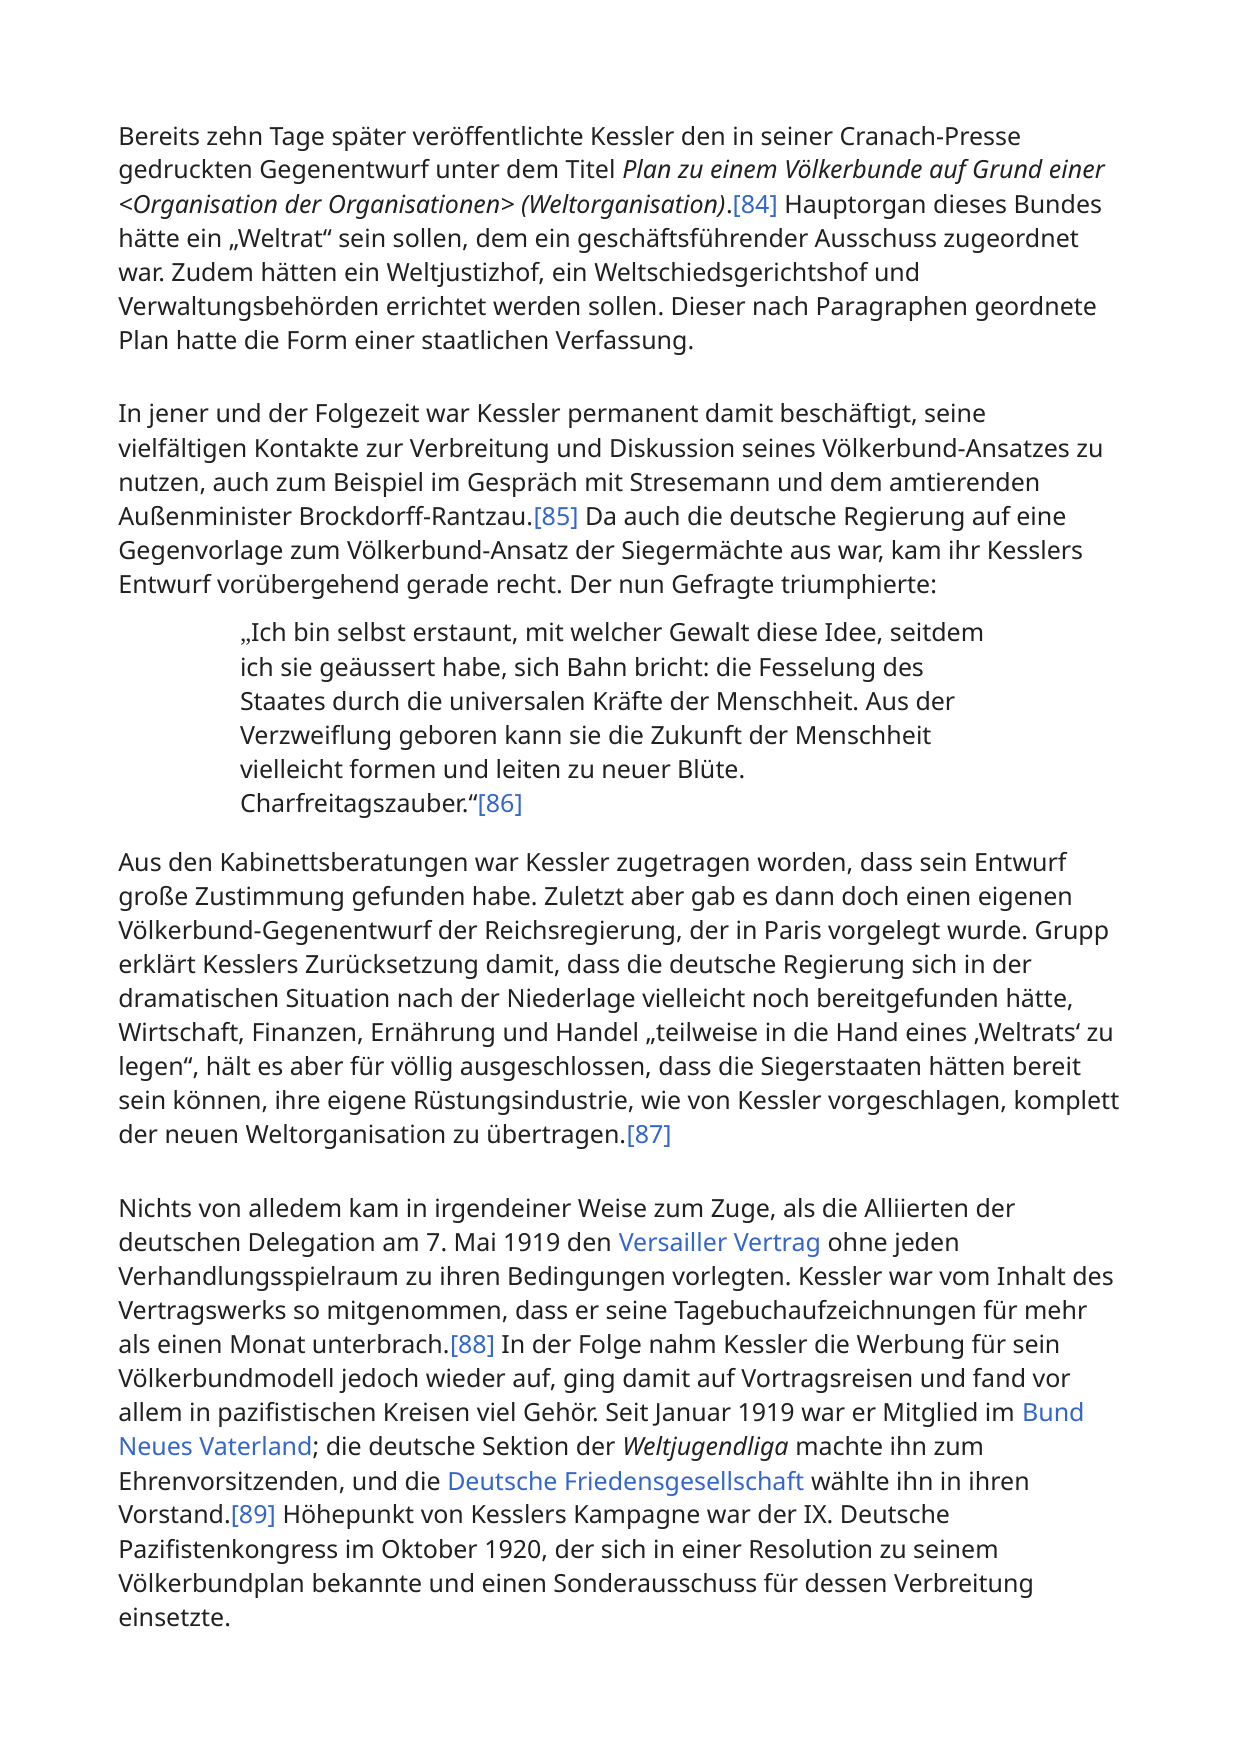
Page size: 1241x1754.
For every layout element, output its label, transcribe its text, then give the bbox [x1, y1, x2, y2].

text „Ich bin selbst erstaunt, mit welcher Gewalt diese Idee, seitdem ich sie geäussert habe, sich Bahn bricht: die Fesselung des Staates durch die universalen Kräfte der Menschheit. Aus der Verzweiflung geboren kann sie die Zukunft der Menschheit vielleicht formen und leiten zu neuer Blüte. Charfreitagszauber.“[86] [240, 615, 1001, 819]
text In jener und der Folgezeit war Kessler permanent damit beschäftigt, seine vielfältigen Kontakte zur Verbreitung und Diskussion seines Völkerbund-Ansatzes zu nutzen, auch zum Beispiel im Gespräch mit Stresemann und dem amtierenden Außenminister Brockdorff-Rantzau.[85] Da auch die deutsche Regierung auf eine Gegenvorlage zum Völkerbund-Ansatz der Siegermächte aus war, kam ihr Kesslers Entwurf vorübergehend gerade recht. Der nun Gefragte triumphierte: [118, 396, 1122, 601]
text Aus den Kabinettsberatungen war Kessler zugetragen worden, dass sein Entwurf große Zustimmung gefunden habe. Zuletzt aber gab es dann doch einen eigenen Völkerbund-Gegenentwurf der Reichsregierung, der in Paris vorgelegt wurde. Grupp erklärt Kesslers Zurücksetzung damit, dass die deutsche Regierung sich in der dramatischen Situation nach der Niederlage vielleicht noch bereitgefunden hätte, Wirtschaft, Finanzen, Ernährung und Handel „teilweise in die Hand eines ‚Weltrats‘ zu legen“, hält es aber für völlig ausgeschlossen, dass die Siegerstaaten hätten bereit sein können, ihre eigene Rüstungsindustrie, wie von Kessler vorgeschlagen, komplett der neuen Weltorganisation zu übertragen.[87] [118, 844, 1122, 1151]
text Bereits zehn Tage später veröffentlichte Kessler den in seiner Cranach-Presse gedruckten Gegenentwurf unter dem Titel Plan zu einem Völkerbunde auf Grund einer <Organisation der Organisationen> (Weltorganisation).[84] Hauptorgan dieses Bundes hätte ein „Weltrat“ sein sollen, dem ein geschäftsführender Ausschuss zugeordnet war. Zudem hätten ein Weltjustizhof, ein Weltschiedsgerichtshof und Verwaltungsbehörden errichtet werden sollen. Dieser nach Paragraphen geordnete Plan hatte die Form einer staatlichen Verfassung. [118, 118, 1122, 357]
text Nichts von alledem kam in irgendeiner Weise zum Zuge, als die Alliierten der deutschen Delegation am 7. Mai 1919 den Versailler Vertrag ohne jeden Verhandlungsspielraum zu ihren Bedingungen vorlegten. Kessler war vom Inhalt des Vertragswerks so mitgenommen, dass er seine Tagebuchaufzeichnungen für mehr als einen Monat unterbrach.[88] In der Folge nahm Kessler die Werbung für sein Völkerbundmodell jedoch wieder auf, ging damit auf Vortragsreisen und fand vor allem in pazifistischen Kreisen viel Gehör. Seit Januar 1919 war er Mitglied im Bund Neues Vaterland; die deutsche Sektion der Weltjugendliga machte ihn zum Ehrenvorsitzenden, und die Deutsche Friedensgesellschaft wählte ihn in ihren Vorstand.[89] Höhepunkt von Kesslers Kampagne war der IX. Deutsche Pazifistenkongress im Oktober 1920, der sich in einer Resolution zu seinem Völkerbundplan bekannte und einen Sonderausschuss für dessen Verbreitung einsetzte. [118, 1191, 1122, 1633]
